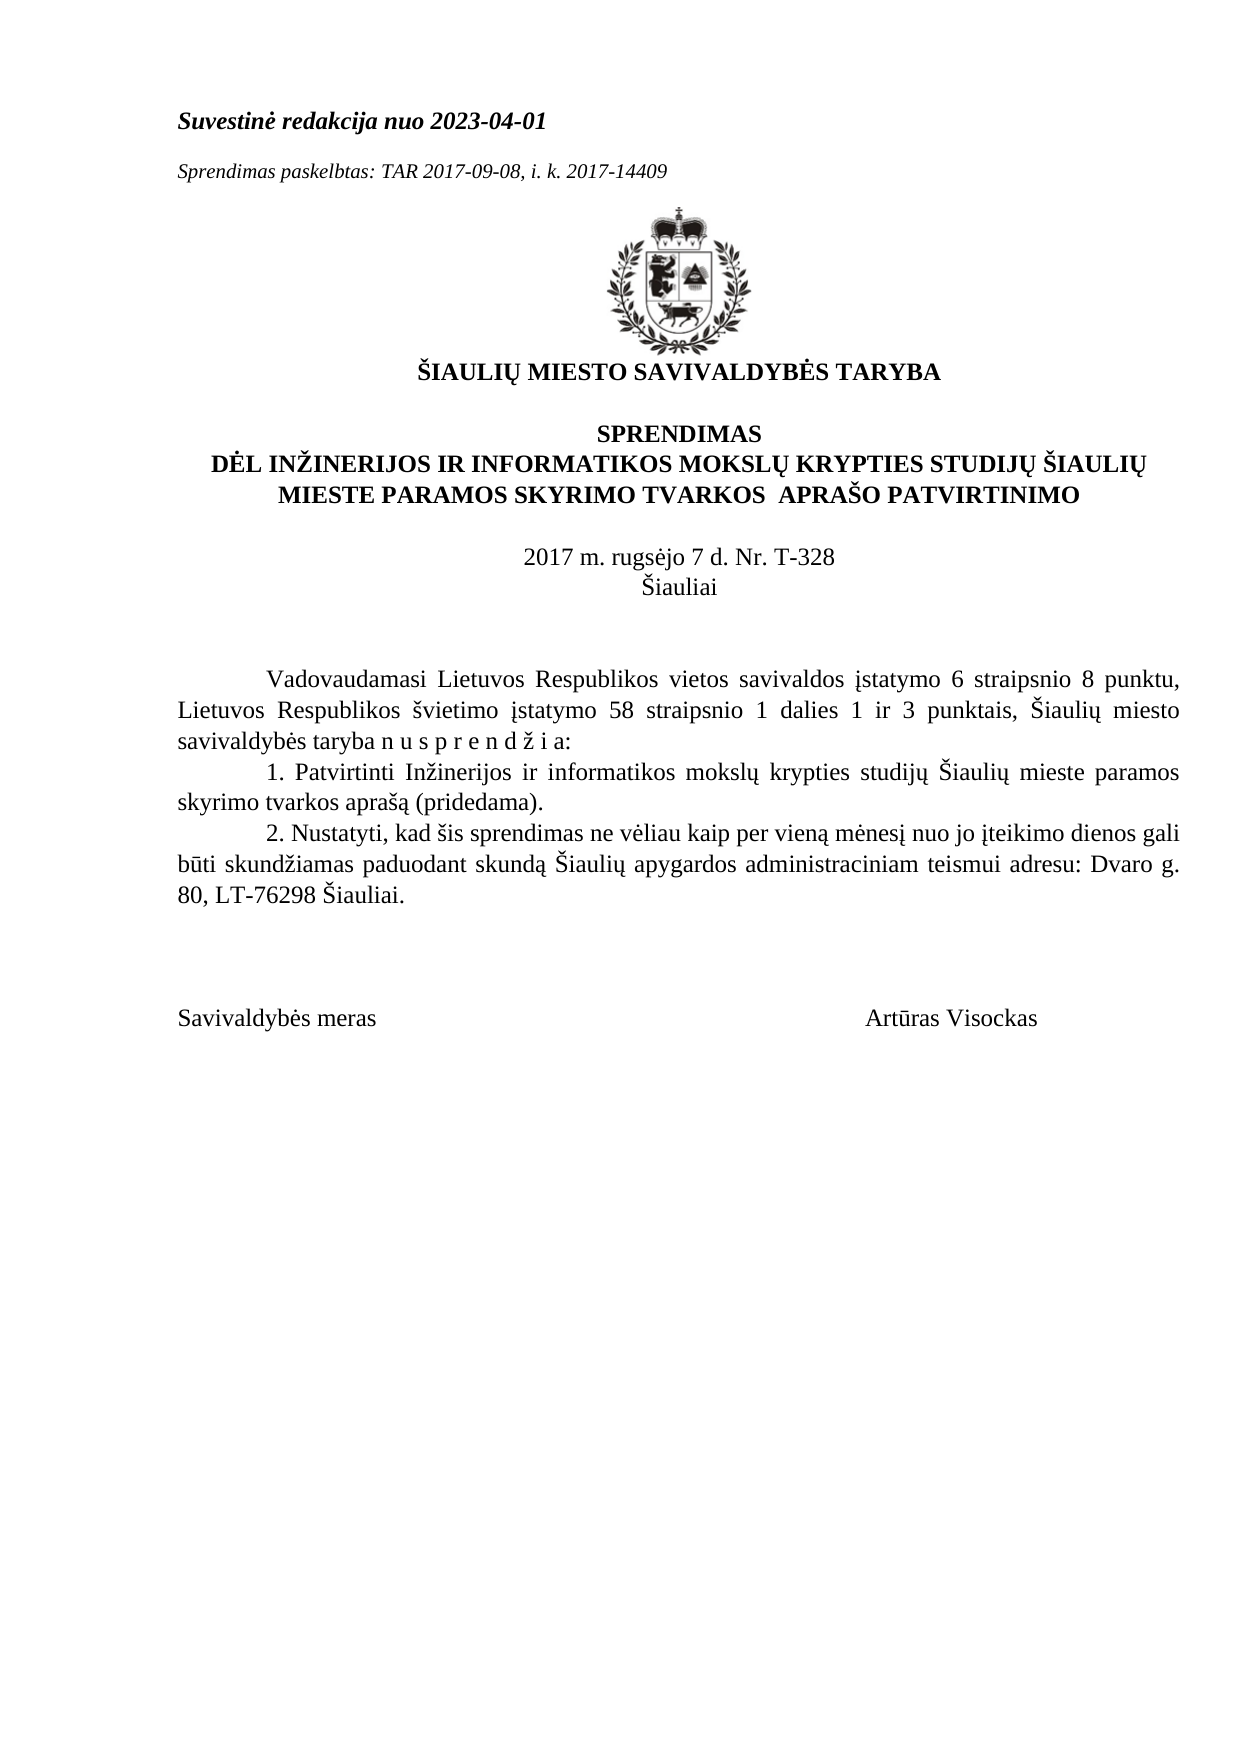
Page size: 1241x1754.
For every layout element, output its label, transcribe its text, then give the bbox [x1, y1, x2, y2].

text Suvestinė redakcija nuo 2023-04-01 [177, 106, 1181, 135]
text Savivaldybės meras Artūras Visockas [177, 1003, 1181, 1031]
text SPRENDIMAS [177, 419, 1181, 447]
text 2017 m. rugsėjo 7 d. Nr. T-328 [177, 542, 1181, 570]
text Sprendimas paskelbtas: TAR 2017-09-08, i. k. 2017-14409 [177, 159, 1181, 183]
text Šiauliai [177, 572, 1181, 601]
text DĖL INŽINERIJOS IR INFORMATIKOS MOKSLŲ KRYPTIES STUDIJŲ ŠIAULIŲ MIESTE PARAMOS SKYRIMO TVARKOS APRAŠO PATVIRTINIMO [177, 449, 1181, 509]
text Vadovaudamasi Lietuvos Respublikos vietos savivaldos įstatymo 6 straipsnio 8 punktu, Lietuvos Respublikos švietimo įstatymo 58 straipsnio 1 dalies 1 ir 3 punktais, Šiaulių miesto savivaldybės taryba n u s p r e n d ž i a: [177, 664, 1181, 755]
text 2. Nustatyti, kad šis sprendimas ne vėliau kaip per vieną mėnesį nuo jo įteikimo dienos gali būti skundžiamas paduodant skundą Šiaulių apygardos administraciniam teismui adresu: Dvaro g. 80, LT-76298 Šiauliai. [177, 818, 1181, 908]
text ŠIAULIŲ MIESTO SAVIVALDYBĖS TARYBA [177, 357, 1181, 386]
text 1. Patvirtinti Inžinerijos ir informatikos mokslų krypties studijų Šiaulių mieste paramos skyrimo tvarkos aprašą (pridedama). [177, 757, 1181, 816]
